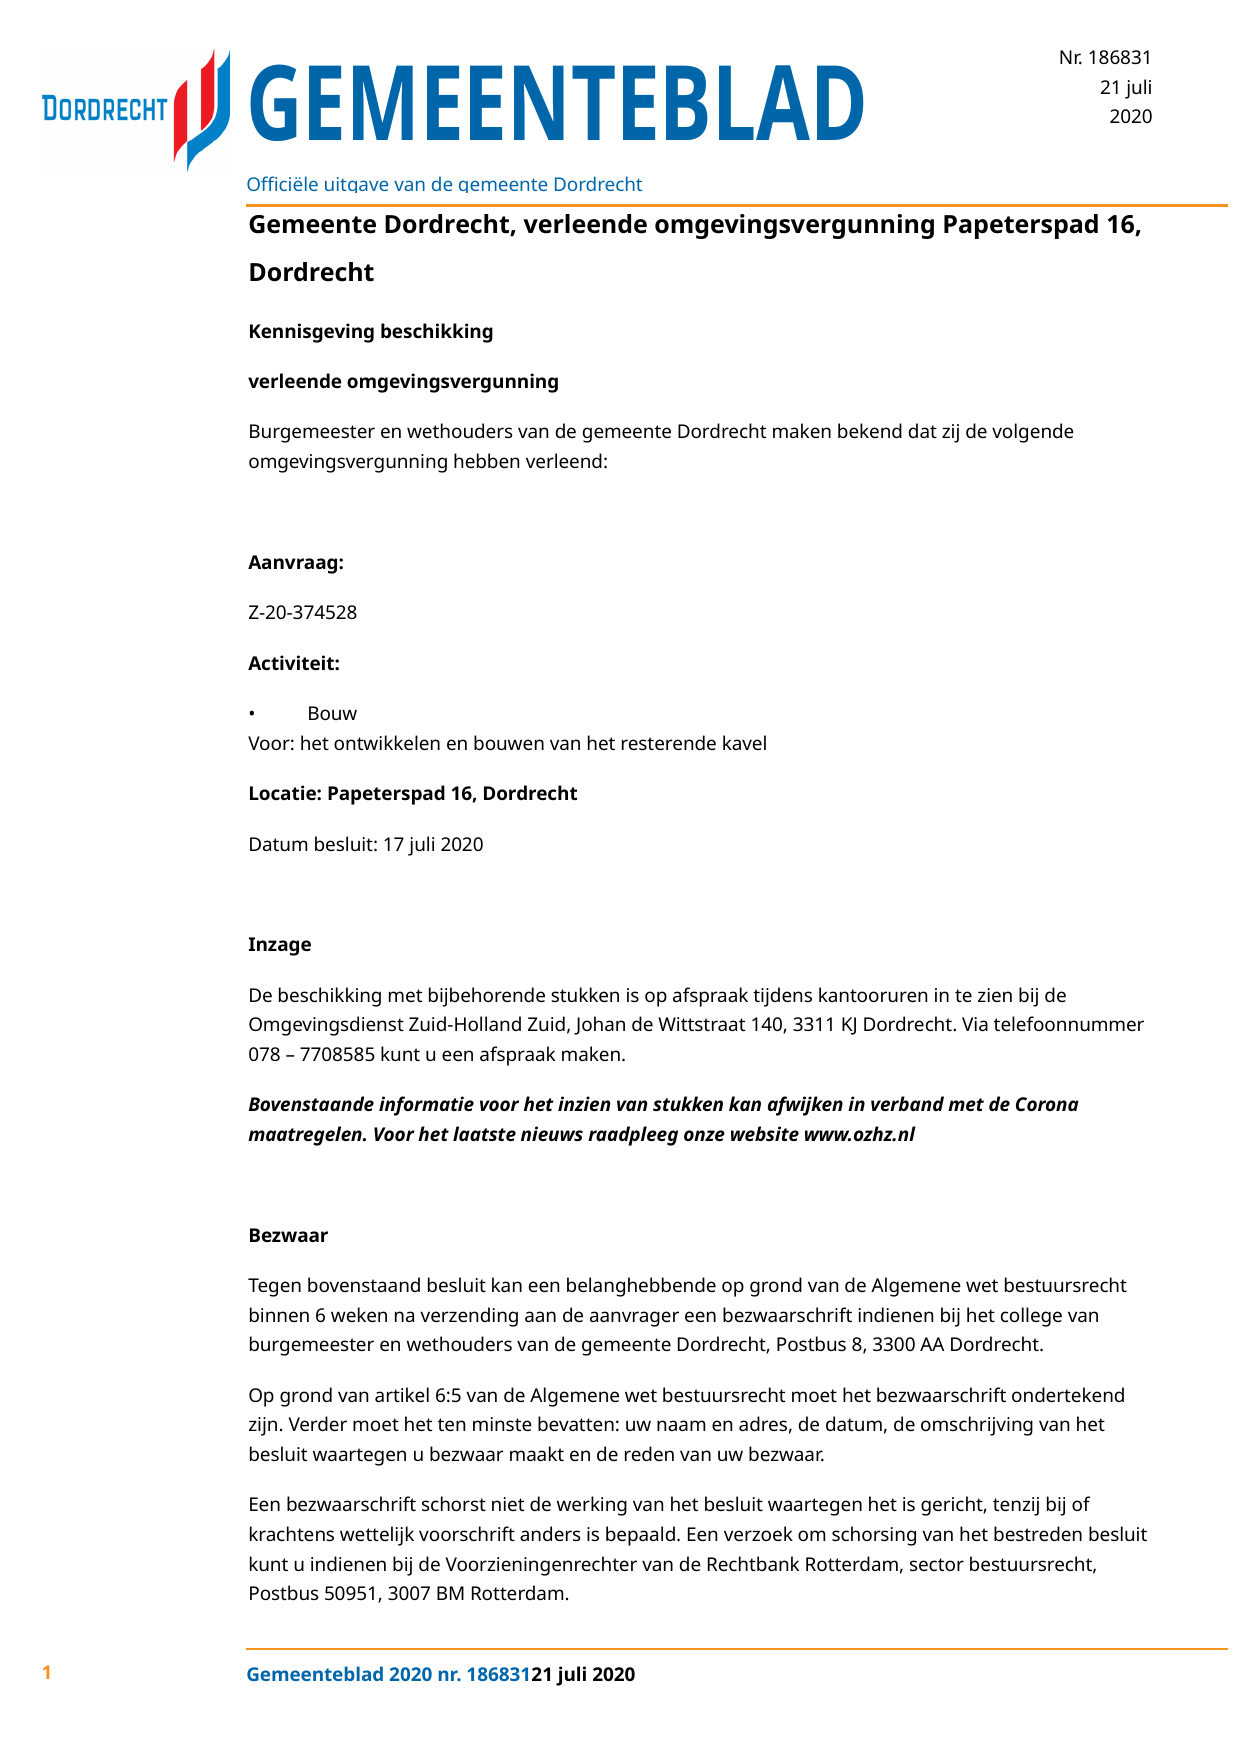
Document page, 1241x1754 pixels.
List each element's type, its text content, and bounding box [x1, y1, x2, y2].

text Inzage [248, 932, 1152, 957]
text Locatie: Papeterspad 16, Dordrecht [248, 780, 1152, 806]
text Op grond van artikel 6:5 van de Algemene wet bestuursrecht moet het bezwaarschrift ondertekend zijn. Verder moet het ten minste bevatten: uw naam en adres, de datum, de omschrijving van het besluit waartegen u bezwaar maakt en de reden van uw bezwaar. [248, 1382, 1152, 1467]
text Gemeente Dordrecht, verleende omgevingsvergunning Papeterspad 16, Dordrecht [248, 207, 1152, 288]
list Bouw [248, 700, 1152, 726]
text Voor: het ontwikkelen en bouwen van het resterende kavel [248, 730, 1152, 756]
text Een bezwaarschrift schorst niet de werking van het besluit waartegen het is gericht, tenzij bij of krachtens wettelijk voorschrift anders is bepaald. Een verzoek om schorsing van het bestreden besluit kunt u indienen bij de Voorzieningenrechter van de Rechtbank Rotterdam, sector bestuursrecht, Postbus 50951, 3007 BM Rotterdam. [248, 1492, 1152, 1606]
text Datum besluit: 17 juli 2020 [248, 831, 1152, 857]
text verleende omgevingsvergunning [248, 368, 1152, 394]
text Kennisgeving beschikking [248, 318, 1152, 344]
text Tegen bovenstaand besluit kan een belanghebbende op grond van de Algemene wet bestuursrecht binnen 6 weken na verzending aan de aanvrager een bezwaarschrift indienen bij het college van burgemeester en wethouders van de gemeente Dordrecht, Postbus 8, 3300 AA Dordrecht. [248, 1272, 1152, 1357]
text Bezwaar [248, 1222, 1152, 1248]
picture [41, 47, 231, 172]
text Activiteit: [248, 650, 1152, 676]
text Burgemeester en wethouders van de gemeente Dordrecht maken bekend dat zij de volgende omgevingsvergunning hebben verleend: [248, 419, 1152, 474]
text De beschikking met bijbehorende stukken is op afspraak tijdens kantooruren in te zien bij de Omgevingsdienst Zuid-Holland Zuid, Johan de Wittstraat 140, 3311 KJ Dordrecht. Via telefoonnummer 078 – 7708585 kunt u een afspraak maken. [248, 982, 1152, 1067]
text Bovenstaande informatie voor het inzien van stukken kan afwijken in verband met de Corona maatregelen. Voor het laatste nieuws raadpleeg onze website www.ozhz.nl [248, 1092, 1152, 1147]
text Z-20-374528 [248, 599, 1152, 625]
text Aanvraag: [248, 549, 1152, 575]
